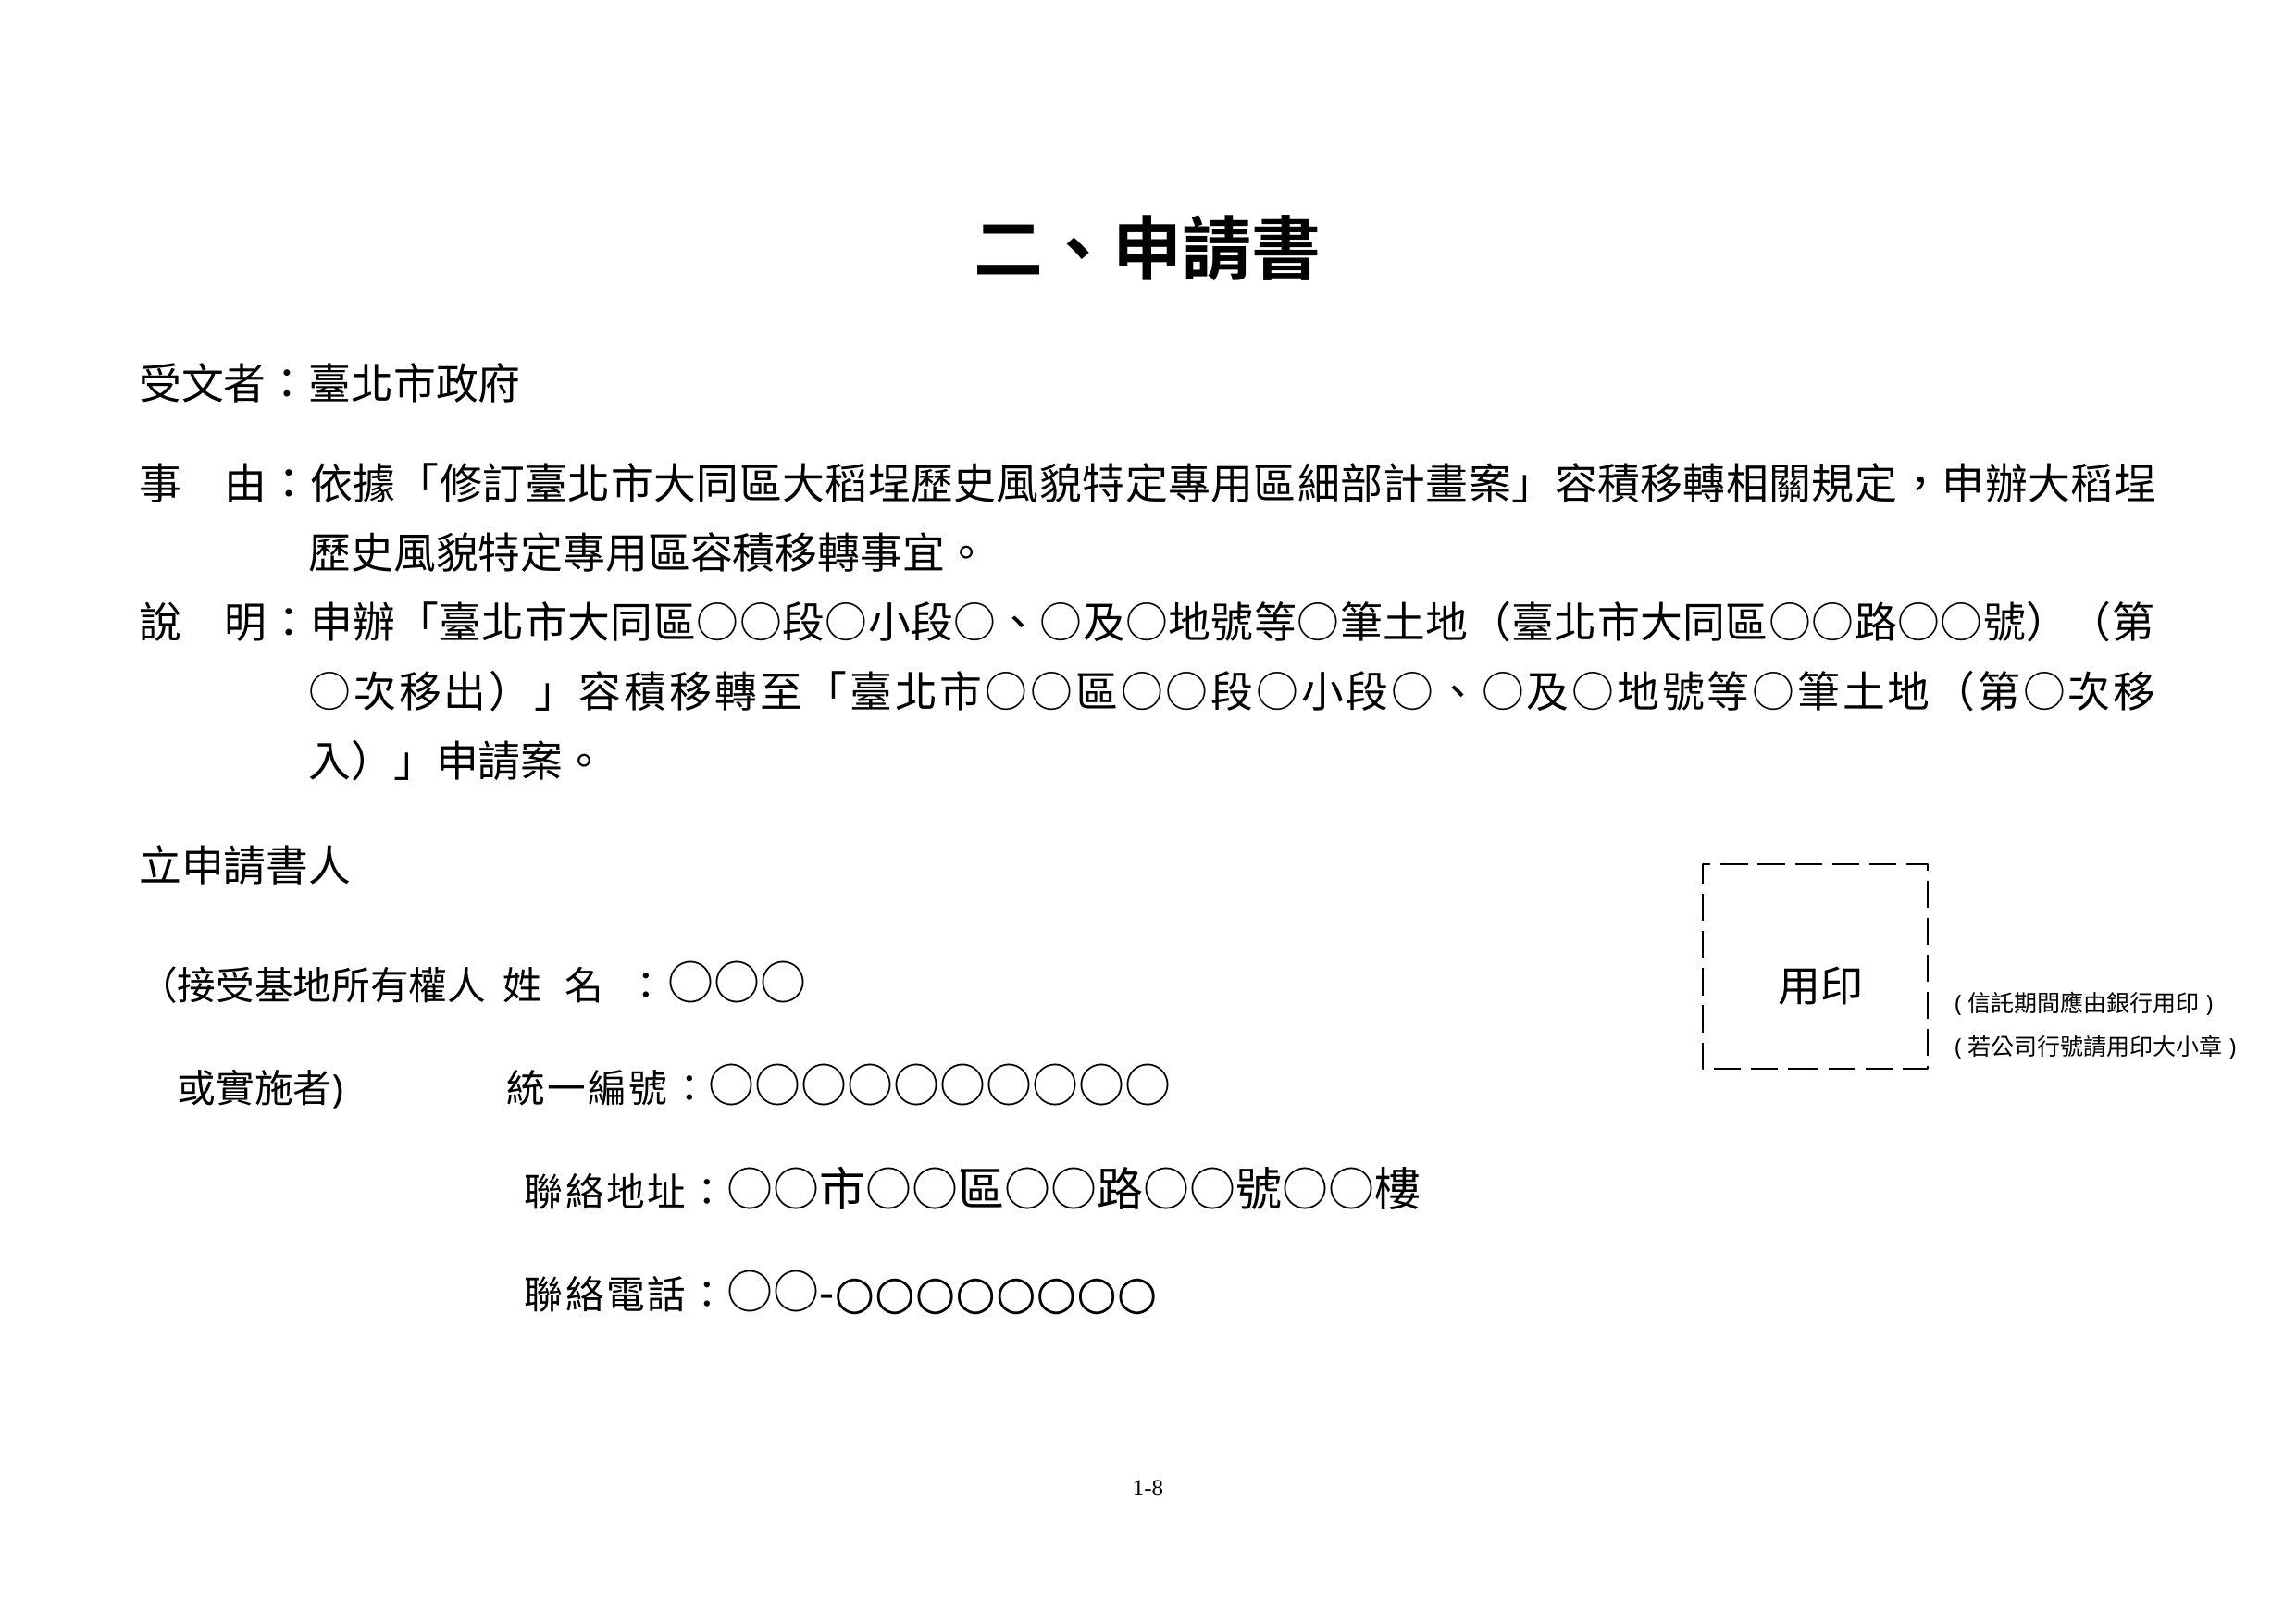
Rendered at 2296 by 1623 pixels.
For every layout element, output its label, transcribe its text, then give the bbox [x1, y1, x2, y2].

text 聯絡地址：○○市○○區○○路○○號○○樓 [139, 1145, 2156, 1214]
text 說 明：申辦「臺北市大同區○○段○小段○、○及○地號等○筆土地（臺北市大同區○○路○○號）（第○次移出）」容積移轉至「臺北市○○區○○段○小段○、○及○地號等○筆土地（第○次移入）」申請案。 [139, 579, 2156, 787]
text 受文者：臺北市政府 [139, 341, 2156, 410]
text 或實施者) 統一編號：○○○○○○○○○○ [139, 1042, 2156, 1111]
text 事 由：依據「修訂臺北市大同區大稻埕歷史風貌特定專用區細部計畫案」容積移轉相關規定，申辦大稻埕歷史風貌特定專用區容積移轉事宜。 [139, 440, 2156, 579]
text （接受基地所有權人 姓名：○○○ [139, 939, 1770, 1009]
text 立申請書人 [139, 822, 2156, 891]
text 二、申請書 [139, 186, 2156, 290]
text 聯絡電話：○○-○○○○○○○○ [139, 1248, 2156, 1318]
text （接受基地所有權人 姓名：○○○ [1889, 939, 2156, 1009]
